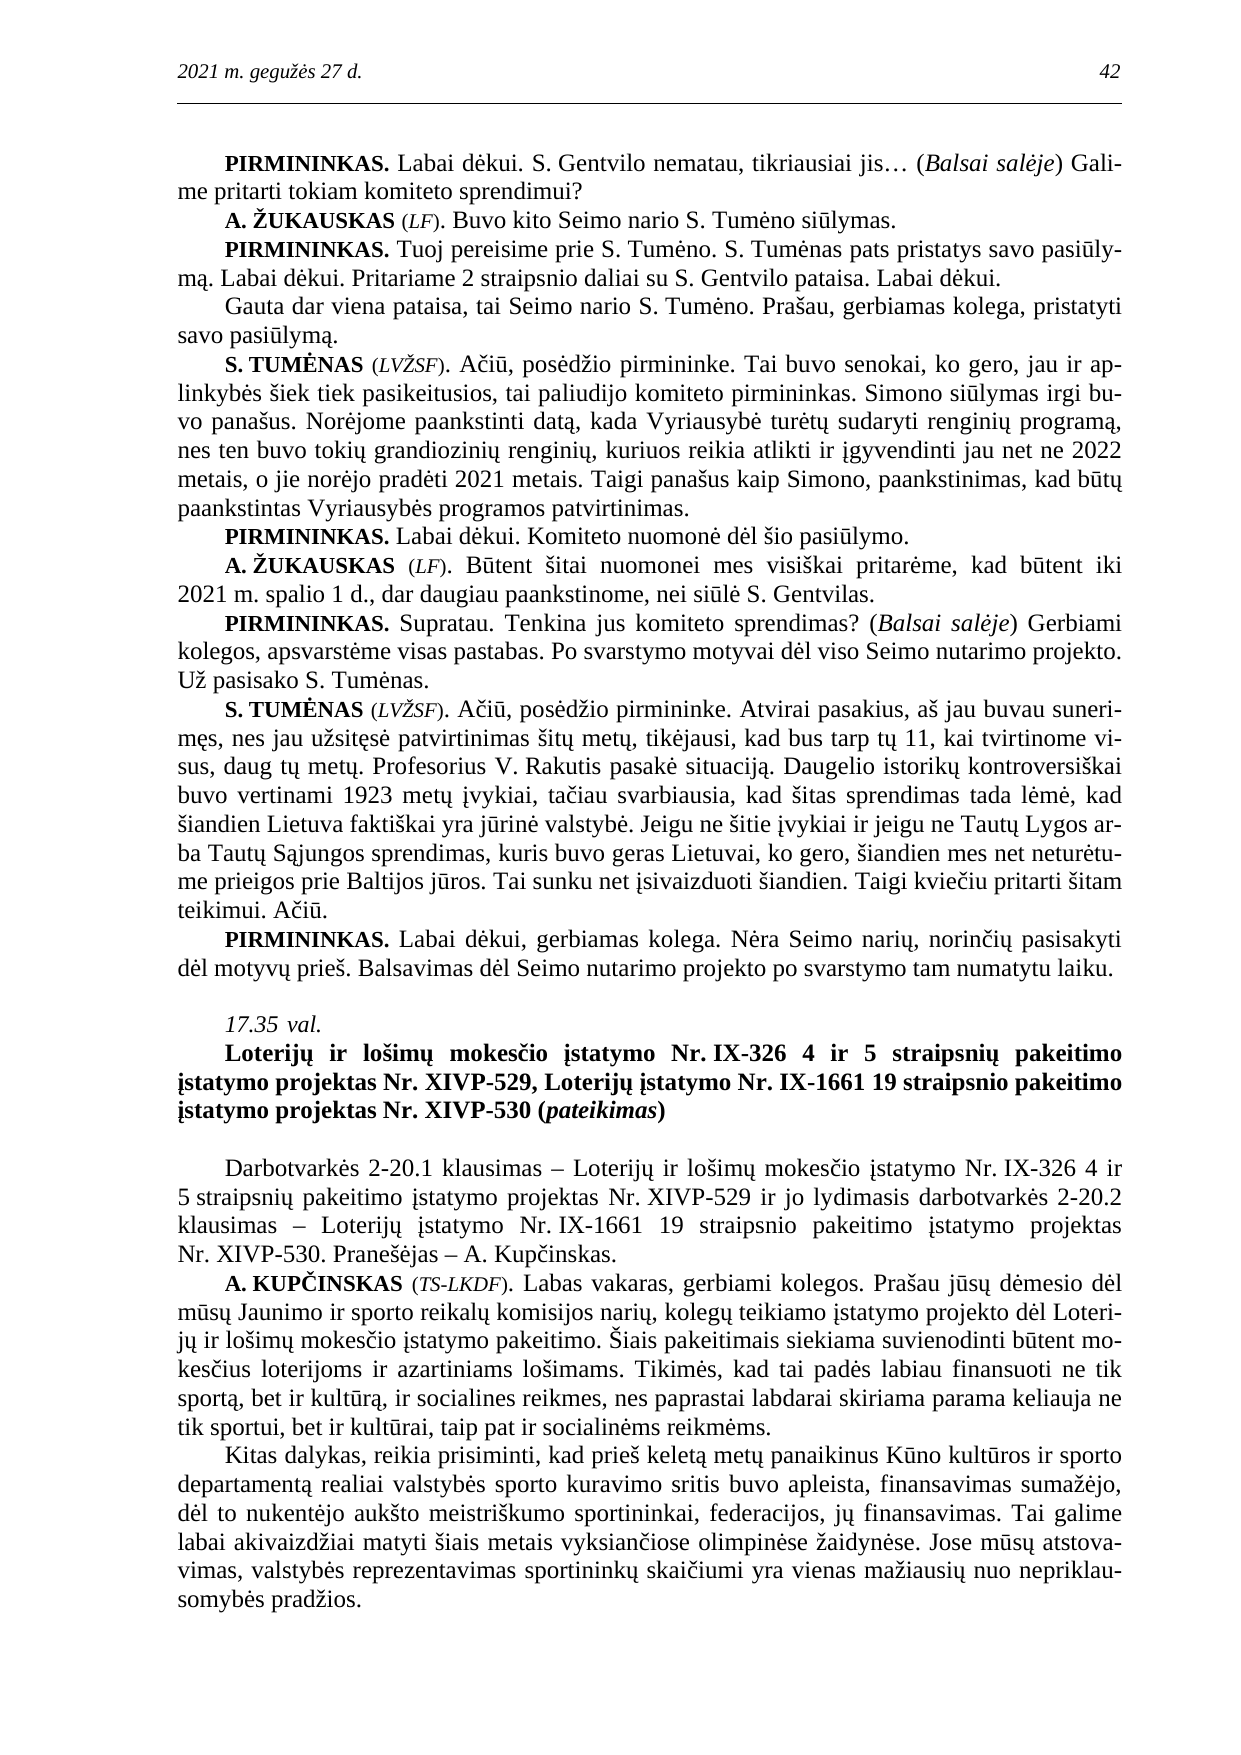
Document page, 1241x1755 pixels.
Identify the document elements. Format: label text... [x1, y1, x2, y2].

text Gau­ta dar vie­na pa­tai­sa, tai Sei­mo na­rio S. Tu­mė­no. Pra­šau, ger­bia­mas ko­le­ga, pri­sta­ty­ti sa­vo pa­siū­ly­mą. [177, 291, 1122, 349]
text Dar­bo­tvarkės 2-20.1 klau­si­mas – Lo­te­ri­jų ir lo­ši­mų mo­kes­čio įsta­ty­mo Nr. IX-326 4 ir 5 straips­nių pa­kei­ti­mo įsta­ty­mo pro­jek­tas Nr. XIVP-529 ir jo ly­di­ma­sis dar­bo­tvarkės 2-20.2 klau­si­mas – Lo­te­ri­jų įsta­ty­mo Nr. IX-1661 19 straips­nio pa­kei­ti­mo įsta­ty­mo pro­jek­tas Nr. XIVP-530. Pra­ne­šė­jas – A. Kup­čins­kas. [177, 1153, 1122, 1268]
text PIRMININKAS. Tuoj per­ei­si­me prie S. Tu­mė­no. S. Tu­mė­nas pats pri­sta­tys sa­vo pa­siū­ly­mą. La­bai dė­kui. Pri­ta­ria­me 2 straips­nio da­liai su S. Gent­vi­lo pa­tai­sa. La­bai dė­kui. [177, 234, 1122, 291]
text 17.35 val. [224, 1010, 1122, 1038]
text A. ŽUKAUSKAS (LF). Bu­vo ki­to Sei­mo na­rio S. Tu­mė­no siū­ly­mas. [177, 205, 1122, 234]
text PIRMININKAS. La­bai dė­kui. Ko­mi­te­to nuo­mo­nė dėl šio pa­siū­ly­mo. [177, 521, 1122, 550]
text PIRMININKAS. La­bai dė­kui, ger­bia­mas ko­le­ga. Nė­ra Sei­mo na­rių, no­rin­čių pa­si­sa­ky­ti dėl mo­ty­vų prieš. Bal­sa­vi­mas dėl Sei­mo nu­ta­ri­mo pro­jek­to po svars­ty­mo tam nu­ma­ty­tu lai­ku. [177, 924, 1122, 981]
text PIRMININKAS. La­bai dė­kui. S. Gent­vi­lo ne­ma­tau, tik­riau­siai jis… (Bal­sai sa­lė­je) Ga­li­me pri­tar­ti to­kiam ko­mi­te­to spren­di­mui? [177, 148, 1122, 205]
text Lo­te­ri­jų ir lo­ši­mų mo­kes­čio įsta­ty­mo Nr. IX-326 4 ir 5 straips­nių pa­kei­ti­mo įstatymo pro­jek­tas Nr. XIVP-529, Lo­te­ri­jų įsta­ty­mo Nr. IX-1661 19 straips­nio pa­kei­ti­mo įsta­ty­mo pro­jek­tas Nr. XIVP-530 (pa­tei­ki­mas) [177, 1038, 1122, 1124]
text PIRMININKAS. Su­pra­tau. Ten­ki­na jus ko­mi­te­to spren­di­mas? (Bal­sai sa­lė­je) Ger­bia­mi ko­le­gos, ap­svars­tė­me vi­sas pa­sta­bas. Po svars­ty­mo mo­ty­vai dėl vi­so Sei­mo nu­ta­ri­mo pro­jek­to. Už pa­si­sa­ko S. Tu­mė­nas. [177, 608, 1122, 694]
text A. ŽUKAUSKAS (LF). Bū­tent ši­tai nuo­mo­nei mes vi­siš­kai pri­ta­rė­me, kad bū­tent iki 2021 m. spa­lio 1 d., dar dau­giau pa­anks­ti­no­me, nei siū­lė S. Gent­vi­las. [177, 550, 1122, 608]
text A. KUPČINSKAS (TS-LKDF). La­bas va­ka­ras, ger­bia­mi ko­le­gos. Pra­šau jū­sų dė­me­sio dėl mū­sų Jau­ni­mo ir spor­to rei­ka­lų ko­mi­si­jos na­rių, ko­le­gų tei­kia­mo įsta­ty­mo pro­jek­to dėl Lo­te­ri­jų ir lo­ši­mų mo­kes­čio įsta­ty­mo pa­kei­ti­mo. Šiais pa­kei­ti­mais sie­kia­ma su­vie­no­din­ti bū­tent mo­kes­čius lo­te­ri­joms ir azar­ti­niams lo­ši­mams. Ti­ki­mės, kad tai pa­dės la­biau fi­nan­suo­ti ne tik spor­tą, bet ir kul­tū­rą, ir so­cia­li­nes reik­mes, nes pa­pras­tai lab­da­rai ski­ria­ma pa­ra­ma ke­liau­ja ne tik spor­tui, bet ir kul­tū­rai, taip pat ir so­cia­li­nėms reik­mėms. [177, 1268, 1122, 1440]
text S. TUMĖNAS (LVŽSF). Ačiū, po­sė­džio pir­mi­nin­ke. Tai bu­vo se­no­kai, ko ge­ro, jau ir ap­lin­ky­bės šiek tiek pa­si­kei­tu­sios, tai pa­liu­di­jo ko­mi­te­to pir­mi­nin­kas. Si­mo­no siū­ly­mas ir­gi bu­vo pa­na­šus. No­rė­jo­me pa­anks­tin­ti da­tą, ka­da Vy­riau­sy­bė tu­rė­tų su­da­ry­ti ren­gi­nių pro­gra­mą, nes ten bu­vo to­kių gran­dio­zi­nių ren­gi­nių, ku­riuos rei­kia at­lik­ti ir įgy­ven­din­ti jau net ne 2022 me­tais, o jie no­rė­jo pra­dė­ti 2021 me­tais. Tai­gi pa­na­šus kaip Si­mo­no, pa­anks­ti­ni­mas, kad bū­tų pa­anks­tin­tas Vy­riau­sy­bės pro­gra­mos pa­tvir­ti­ni­mas. [177, 349, 1122, 521]
text Ki­tas da­ly­kas, rei­kia pri­si­min­ti, kad prieš ke­le­tą me­tų pa­nai­ki­nus Kū­no kul­tū­ros ir spor­to de­par­ta­men­tą re­a­liai vals­ty­bės spor­to ku­ra­vi­mo sri­tis bu­vo ap­leis­ta, fi­nan­sa­vi­mas su­ma­žė­jo, dėl to nu­ken­tė­jo aukš­to meist­riš­ku­mo spor­ti­nin­kai, fe­de­ra­ci­jos, jų fi­nan­sa­vi­mas. Tai ga­li­me la­bai aki­vaiz­džiai ma­ty­ti šiais me­tais vyk­sian­čio­se olim­pi­nė­se žai­dy­nė­se. Jo­se mū­sų at­sto­va­vi­mas, vals­ty­bės rep­re­zen­ta­vi­mas spor­ti­nin­kų skai­čiu­mi yra vie­nas ma­žiau­sių nuo ne­pri­klau­so­my­bės pra­džios. [177, 1440, 1122, 1613]
text S. TUMĖNAS (LVŽSF). Ačiū, po­sė­džio pir­mi­nin­ke. At­vi­rai pa­sa­kius, aš jau bu­vau su­ne­ri­męs, nes jau už­si­tę­sė pa­tvir­ti­ni­mas ši­tų me­tų, ti­kė­jau­si, kad bus tarp tų 11, kai tvir­ti­no­me vi­sus, daug tų me­tų. Pro­fe­so­rius V. Ra­ku­tis pa­sa­kė si­tu­a­ci­ją. Dau­ge­lio is­to­ri­kų kon­tro­ver­siš­kai bu­vo ver­ti­na­mi 1923 me­tų įvy­kiai, ta­čiau svar­biau­sia, kad ši­tas spren­di­mas ta­da lė­mė, kad šian­dien Lie­tu­va fak­tiš­kai yra jū­ri­nė vals­ty­bė. Jei­gu ne ši­tie įvy­kiai ir jei­gu ne Tau­tų Ly­gos ar­ba Tau­tų Są­jun­gos spren­di­mas, ku­ris bu­vo ge­ras Lie­tu­vai, ko ge­ro, šian­dien mes net ne­tu­rė­tu­me pri­ei­gos prie Bal­ti­jos jū­ros. Tai sun­ku net įsi­vaiz­duo­ti šian­dien. Tai­gi kvie­čiu pri­tar­ti ši­tam tei­ki­mui. Ačiū. [177, 694, 1122, 924]
